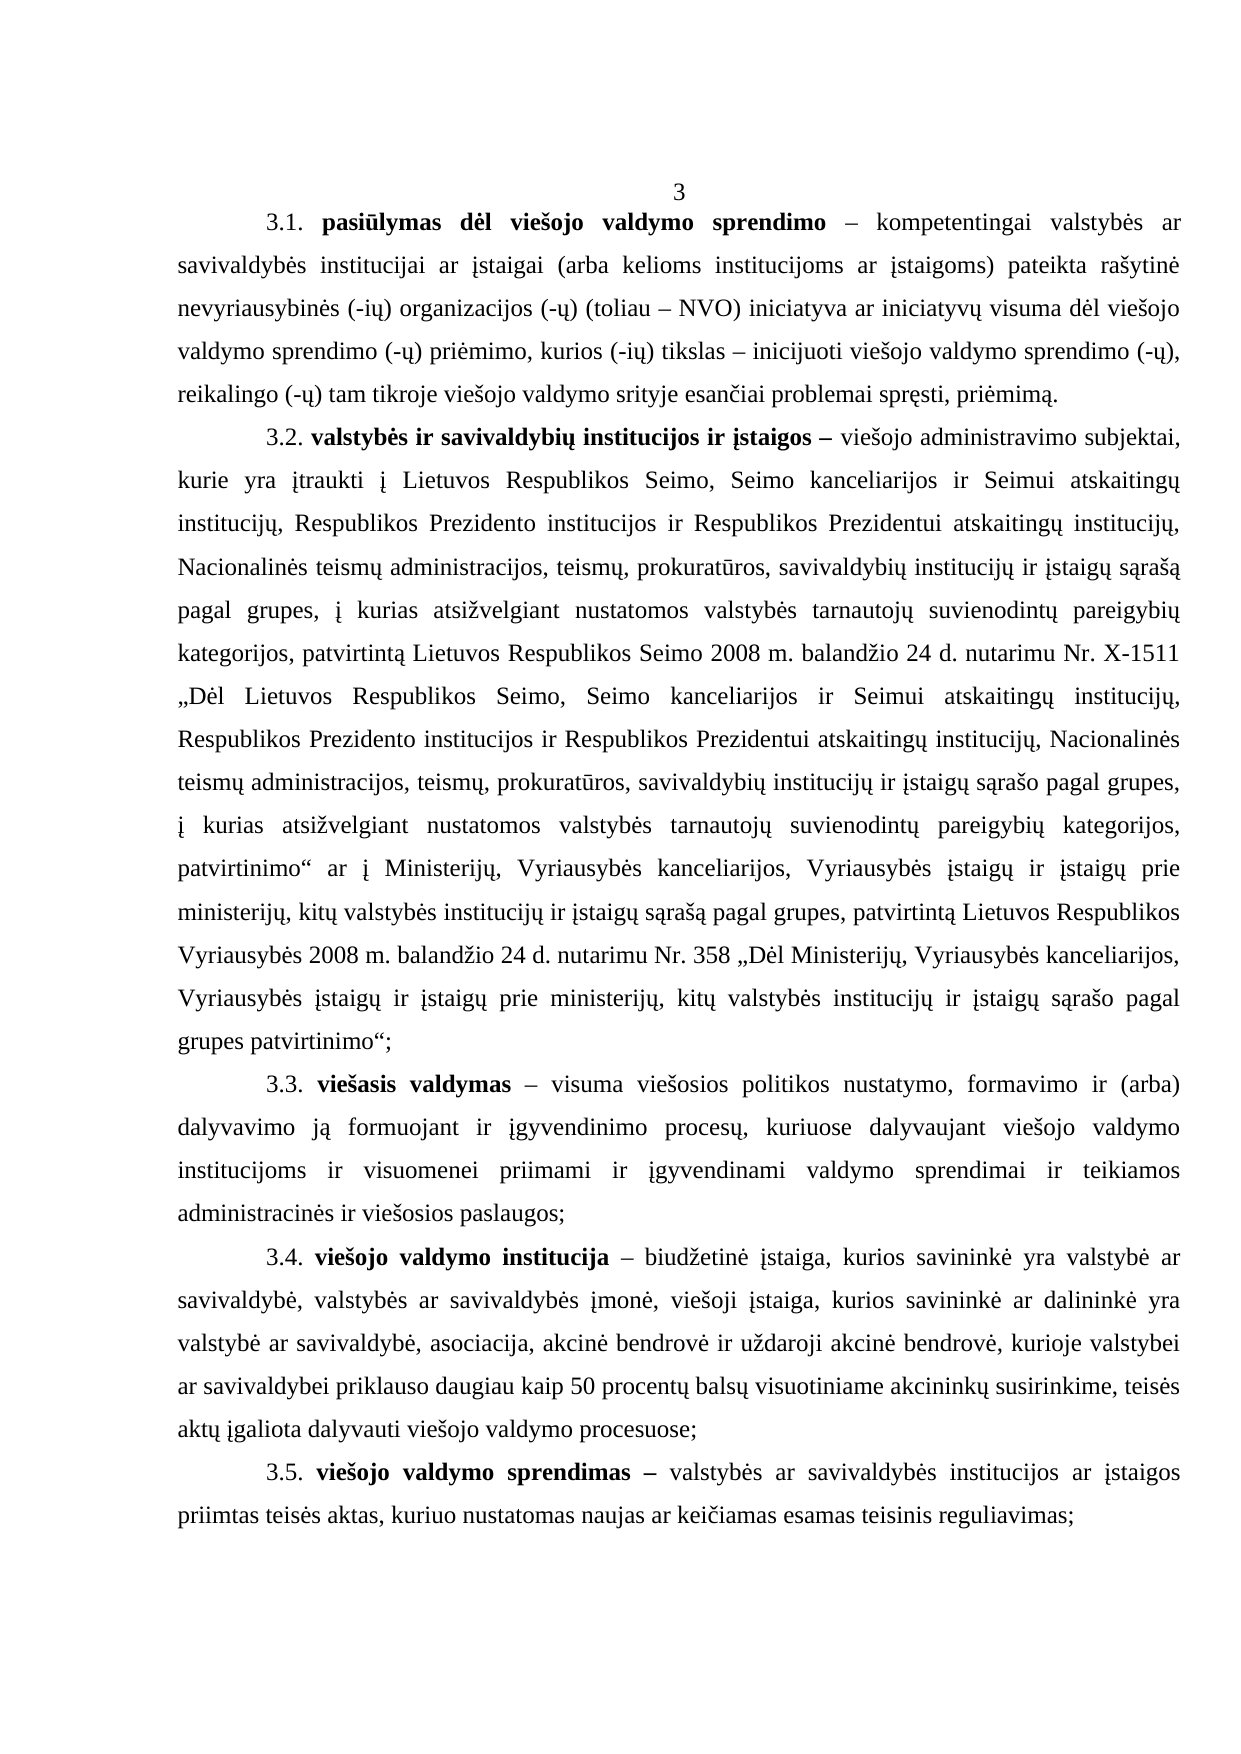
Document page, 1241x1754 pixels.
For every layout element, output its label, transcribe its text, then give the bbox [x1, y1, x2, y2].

text 3.3. viešasis valdymas – visuma viešosios politikos nustatymo, formavimo ir (arba) dalyvavimo ją formuojant ir įgyvendinimo procesų, kuriuose dalyvaujant viešojo valdymo institucijoms ir visuomenei priimami ir įgyvendinami valdymo sprendimai ir teikiamos administracinės ir viešosios paslaugos; [177, 1069, 1181, 1227]
text 3.5. viešojo valdymo sprendimas – valstybės ar savivaldybės institucijos ar įstaigos priimtas teisės aktas, kuriuo nustatomas naujas ar keičiamas esamas teisinis reguliavimas; [177, 1457, 1181, 1529]
text 3.1. pasiūlymas dėl viešojo valdymo sprendimo – kompetentingai valstybės ar savivaldybės institucijai ar įstaigai (arba kelioms institucijoms ar įstaigoms) pateikta rašytinė nevyriausybinės (-ių) organizacijos (-ų) (toliau – NVO) iniciatyva ar iniciatyvų visuma dėl viešojo valdymo sprendimo (-ų) priėmimo, kurios (-ių) tikslas – inicijuoti viešojo valdymo sprendimo (-ų), reikalingo (-ų) tam tikroje viešojo valdymo srityje esančiai problemai spręsti, priėmimą. [177, 207, 1181, 408]
text 3.2. valstybės ir savivaldybių institucijos ir įstaigos – viešojo administravimo subjektai, kurie yra įtraukti į Lietuvos Respublikos Seimo, Seimo kanceliarijos ir Seimui atskaitingų institucijų, Respublikos Prezidento institucijos ir Respublikos Prezidentui atskaitingų institucijų, Nacionalinės teismų administracijos, teismų, prokuratūros, savivaldybių institucijų ir įstaigų sąrašą pagal grupes, į kurias atsižvelgiant nustatomos valstybės tarnautojų suvienodintų pareigybių kategorijos, patvirtintą Lietuvos Respublikos Seimo 2008 m. balandžio 24 d. nutarimu Nr. X-1511 „Dėl Lietuvos Respublikos Seimo, Seimo kanceliarijos ir Seimui atskaitingų institucijų, Respublikos Prezidento institucijos ir Respublikos Prezidentui atskaitingų institucijų, Nacionalinės teismų administracijos, teismų, prokuratūros, savivaldybių institucijų ir įstaigų sąrašo pagal grupes, į kurias atsižvelgiant nustatomos valstybės tarnautojų suvienodintų pareigybių kategorijos, patvirtinimo“ ar į Ministerijų, Vyriausybės kanceliarijos, Vyriausybės įstaigų ir įstaigų prie ministerijų, kitų valstybės institucijų ir įstaigų sąrašą pagal grupes, patvirtintą Lietuvos Respublikos Vyriausybės 2008 m. balandžio 24 d. nutarimu Nr. 358 „Dėl Ministerijų, Vyriausybės kanceliarijos, Vyriausybės įstaigų ir įstaigų prie ministerijų, kitų valstybės institucijų ir įstaigų sąrašo pagal grupes patvirtinimo“; [177, 422, 1181, 1055]
text 3.4. viešojo valdymo institucija – biudžetinė įstaiga, kurios savininkė yra valstybė ar savivaldybė, valstybės ar savivaldybės įmonė, viešoji įstaiga, kurios savininkė ar dalininkė yra valstybė ar savivaldybė, asociacija, akcinė bendrovė ir uždaroji akcinė bendrovė, kurioje valstybei ar savivaldybei priklauso daugiau kaip 50 procentų balsų visuotiniame akcininkų susirinkime, teisės aktų įgaliota dalyvauti viešojo valdymo procesuose; [177, 1242, 1181, 1443]
